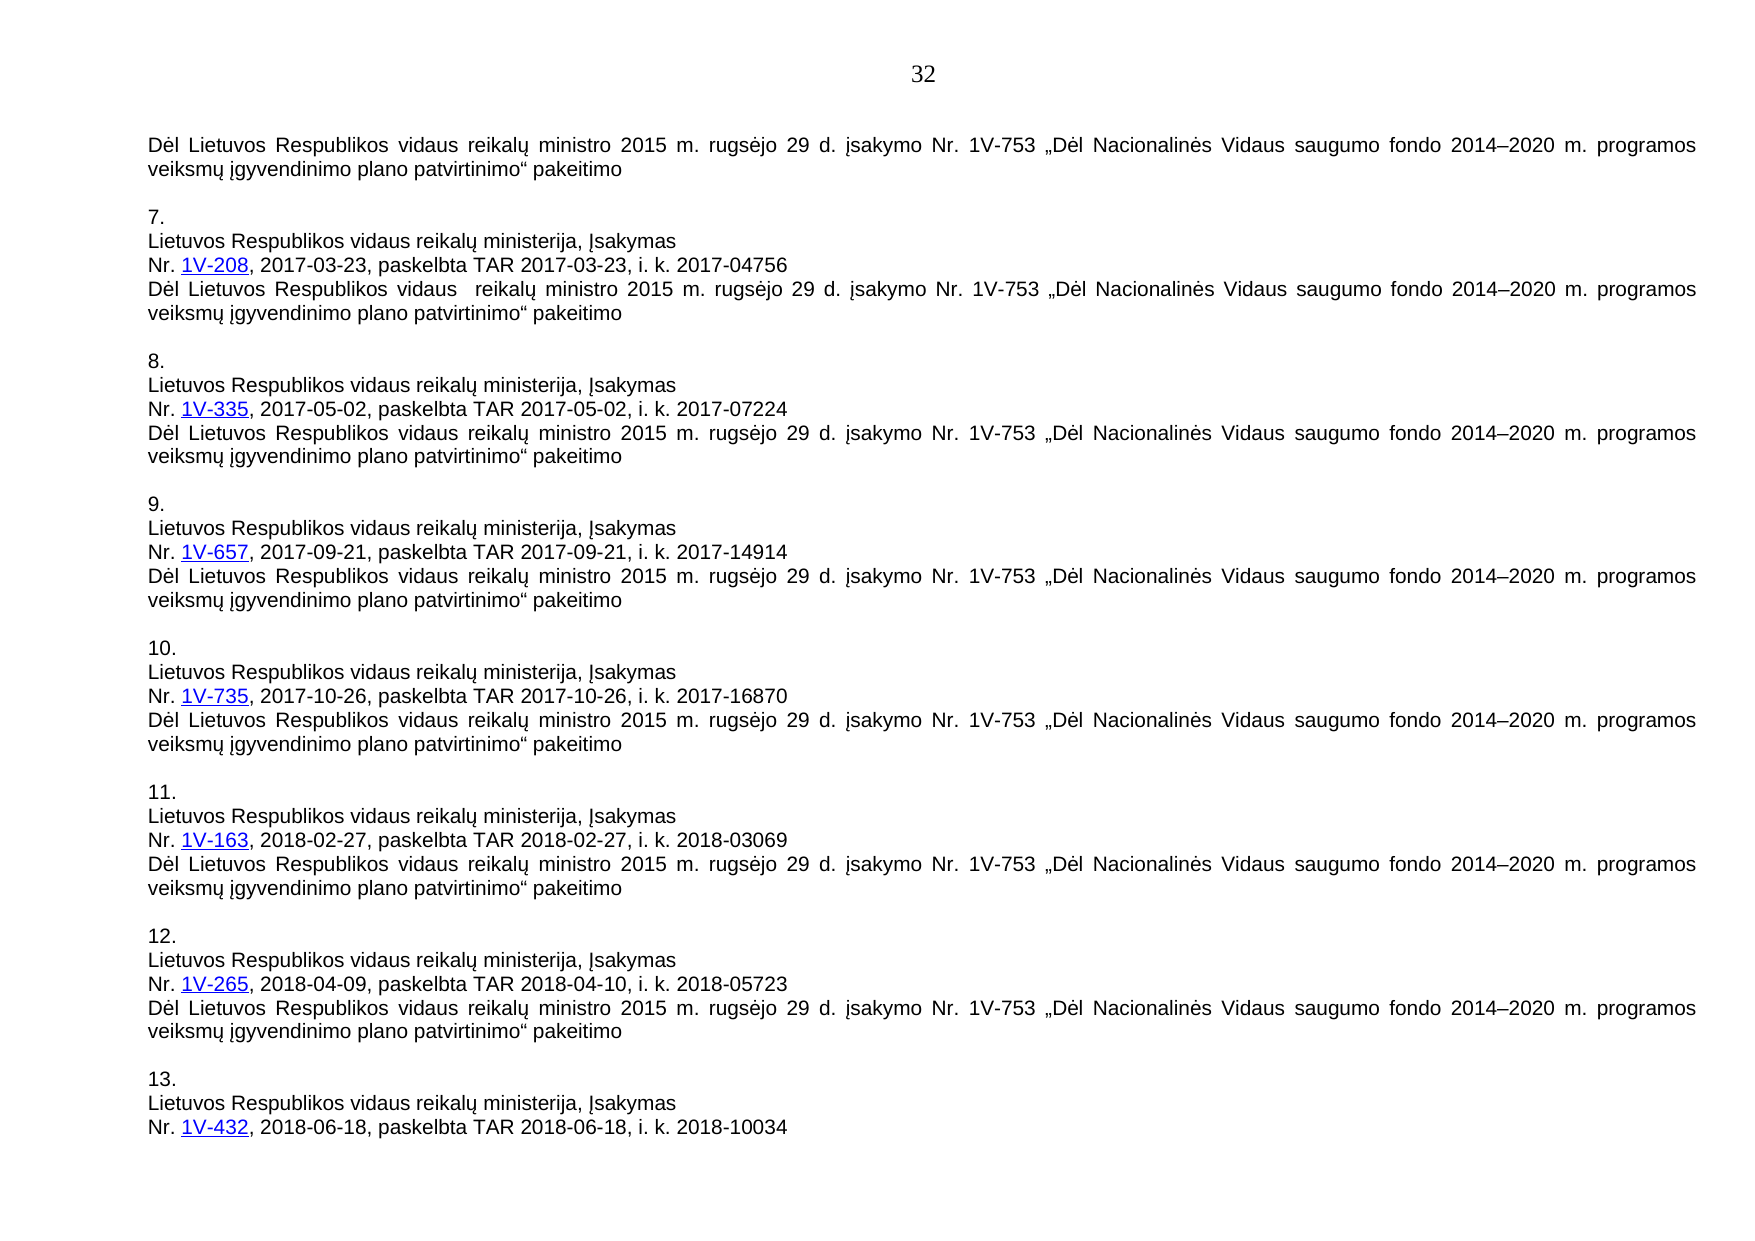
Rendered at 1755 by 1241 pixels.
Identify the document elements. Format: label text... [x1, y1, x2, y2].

text Dėl Lietuvos Respublikos vidaus reikalų ministro 2015 m. rugsėjo 29 d. įsakymo Nr. 1V-753 „Dėl Nacionalinės Vidaus saugumo fondo 2014–2020 m. programos veiksmų įgyvendinimo plano patvirtinimo“ pakeitimo [148, 564, 1699, 612]
text Nr. 1V-657, 2017-09-21, paskelbta TAR 2017-09-21, i. k. 2017-14914 [148, 540, 1699, 564]
text Nr. 1V-163, 2018-02-27, paskelbta TAR 2018-02-27, i. k. 2018-03069 [148, 828, 1699, 852]
text 13. [148, 1067, 1699, 1091]
text 7. [148, 205, 1699, 229]
text 10. [148, 636, 1699, 660]
text Dėl Lietuvos Respublikos vidaus reikalų ministro 2015 m. rugsėjo 29 d. įsakymo Nr. 1V-753 „Dėl Nacionalinės Vidaus saugumo fondo 2014–2020 m. programos veiksmų įgyvendinimo plano patvirtinimo“ pakeitimo [148, 708, 1699, 756]
text Lietuvos Respublikos vidaus reikalų ministerija, Įsakymas [148, 947, 1699, 971]
text Lietuvos Respublikos vidaus reikalų ministerija, Įsakymas [148, 1091, 1699, 1115]
text Lietuvos Respublikos vidaus reikalų ministerija, Įsakymas [148, 372, 1699, 396]
text Nr. 1V-432, 2018-06-18, paskelbta TAR 2018-06-18, i. k. 2018-10034 [148, 1115, 1699, 1139]
text 8. [148, 348, 1699, 372]
text Dėl Lietuvos Respublikos vidaus reikalų ministro 2015 m. rugsėjo 29 d. įsakymo Nr. 1V-753 „Dėl Nacionalinės Vidaus saugumo fondo 2014–2020 m. programos veiksmų įgyvendinimo plano patvirtinimo“ pakeitimo [148, 133, 1699, 181]
text Lietuvos Respublikos vidaus reikalų ministerija, Įsakymas [148, 516, 1699, 540]
text Dėl Lietuvos Respublikos vidaus reikalų ministro 2015 m. rugsėjo 29 d. įsakymo Nr. 1V-753 „Dėl Nacionalinės Vidaus saugumo fondo 2014–2020 m. programos veiksmų įgyvendinimo plano patvirtinimo“ pakeitimo [148, 852, 1699, 899]
text 11. [148, 780, 1699, 804]
text Lietuvos Respublikos vidaus reikalų ministerija, Įsakymas [148, 229, 1699, 253]
text Lietuvos Respublikos vidaus reikalų ministerija, Įsakymas [148, 660, 1699, 684]
text Dėl Lietuvos Respublikos vidaus reikalų ministro 2015 m. rugsėjo 29 d. įsakymo Nr. 1V-753 „Dėl Nacionalinės Vidaus saugumo fondo 2014–2020 m. programos veiksmų įgyvendinimo plano patvirtinimo“ pakeitimo [148, 420, 1699, 468]
text Dėl Lietuvos Respublikos vidaus reikalų ministro 2015 m. rugsėjo 29 d. įsakymo Nr. 1V-753 „Dėl Nacionalinės Vidaus saugumo fondo 2014–2020 m. programos veiksmų įgyvendinimo plano patvirtinimo“ pakeitimo [148, 995, 1699, 1043]
text Dėl Lietuvos Respublikos vidaus reikalų ministro 2015 m. rugsėjo 29 d. įsakymo Nr. 1V-753 „Dėl Nacionalinės Vidaus saugumo fondo 2014–2020 m. programos veiksmų įgyvendinimo plano patvirtinimo“ pakeitimo [148, 277, 1699, 324]
text 9. [148, 492, 1699, 516]
text Lietuvos Respublikos vidaus reikalų ministerija, Įsakymas [148, 804, 1699, 828]
text Nr. 1V-208, 2017-03-23, paskelbta TAR 2017-03-23, i. k. 2017-04756 [148, 253, 1699, 277]
text Nr. 1V-335, 2017-05-02, paskelbta TAR 2017-05-02, i. k. 2017-07224 [148, 396, 1699, 420]
text 12. [148, 923, 1699, 947]
text Nr. 1V-265, 2018-04-09, paskelbta TAR 2018-04-10, i. k. 2018-05723 [148, 971, 1699, 995]
text Nr. 1V-735, 2017-10-26, paskelbta TAR 2017-10-26, i. k. 2017-16870 [148, 684, 1699, 708]
